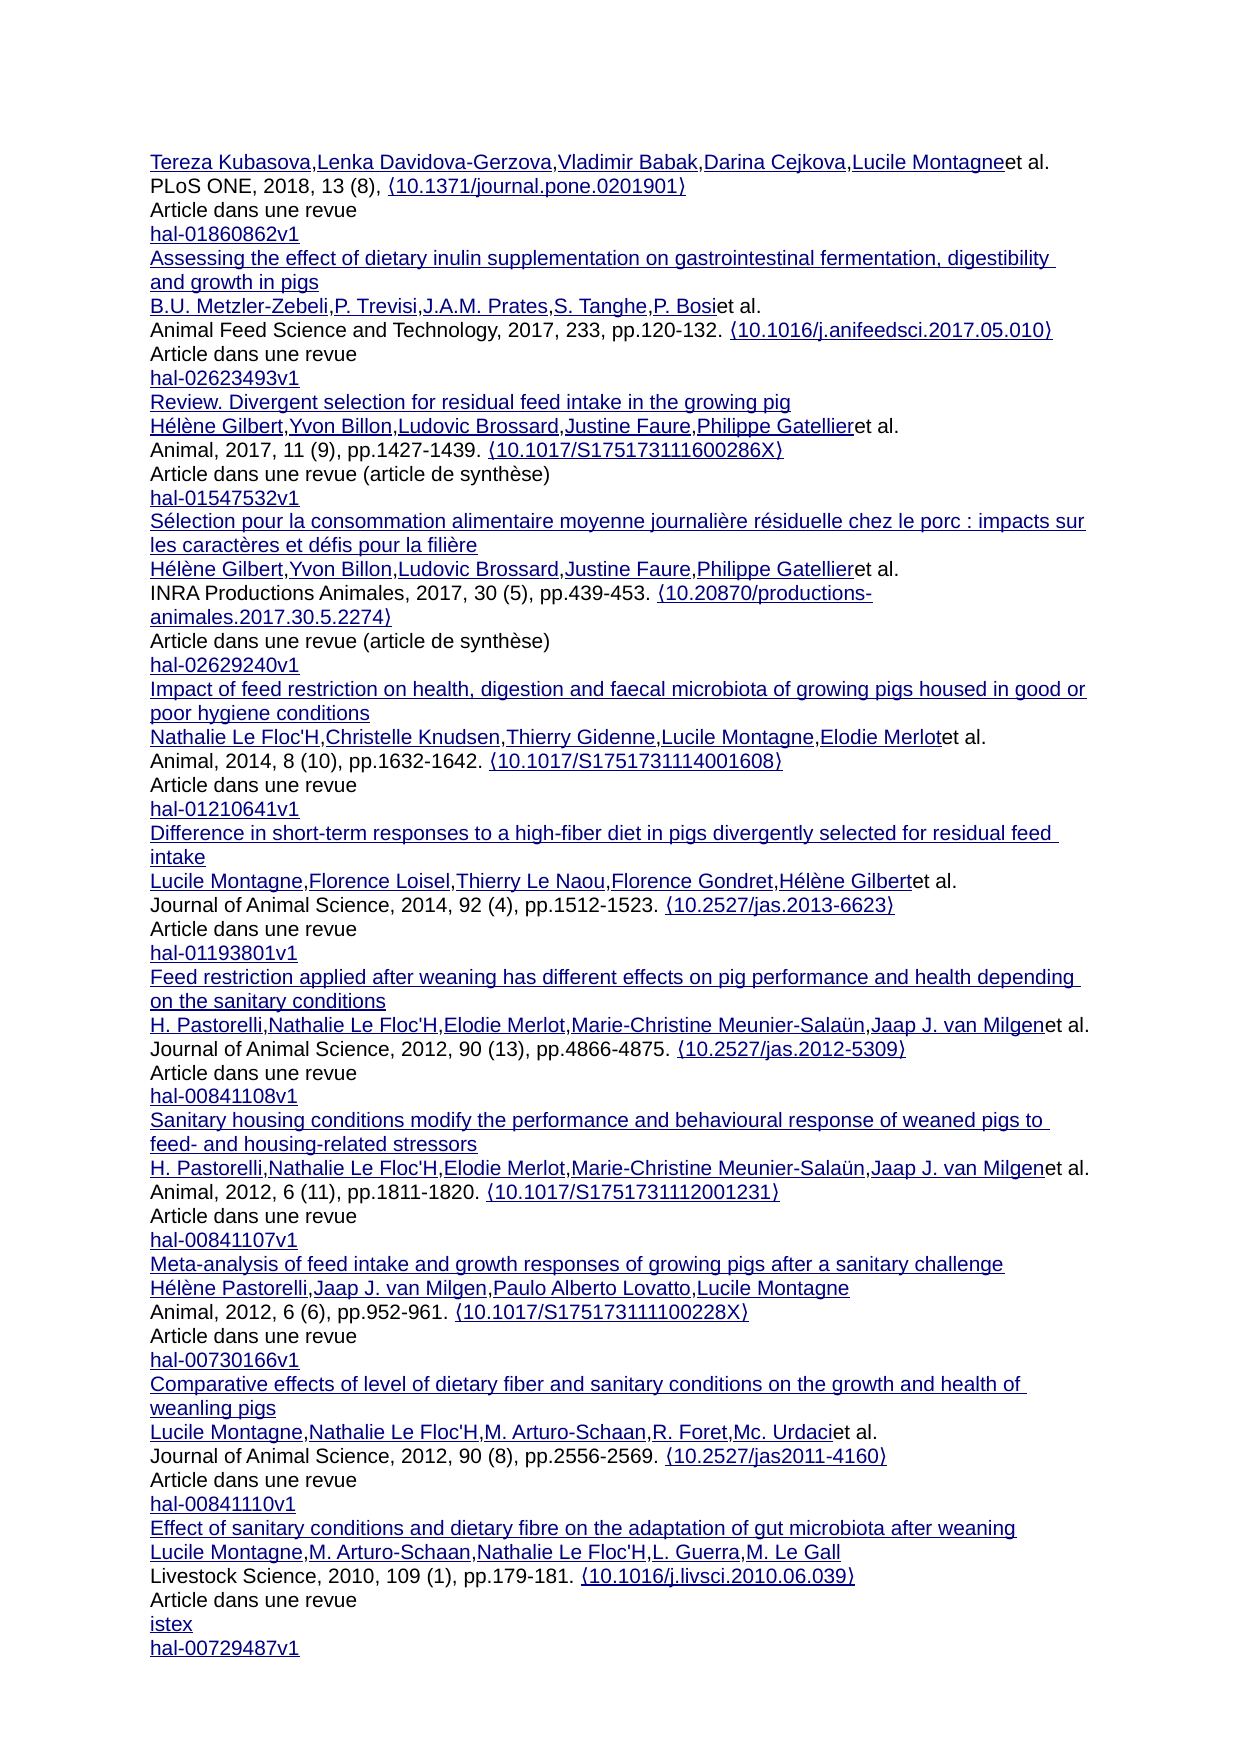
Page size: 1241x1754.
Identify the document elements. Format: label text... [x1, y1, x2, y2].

table_cell Assessing the effect of dietary inulin supplementation on gastrointestinal fermentation, digestibility and growth in pigs B.U. Metzler-Zebeli,P. Trevisi,J.A.M. Prates,S. Tanghe,P. Bosiet al. Animal Feed Science and Technology, 2017, 233, pp.120-132. ⟨10.1016/j.anifeedsci.2017.05.010⟩ Article dans une revue hal-02623493v1 [150, 246, 1090, 389]
table_cell Feed restriction applied after weaning has different effects on pig performance and health depending on the sanitary conditions H. Pastorelli,Nathalie Le Floc'H,Elodie Merlot,Marie-Christine Meunier-Salaün,Jaap J. van Milgenet al. Journal of Animal Science, 2012, 90 (13), pp.4866-4875. ⟨10.2527/jas.2012-5309⟩ Article dans une revue hal-00841108v1 [150, 965, 1090, 1108]
table_cell Review. Divergent selection for residual feed intake in the growing pig Hélène Gilbert,Yvon Billon,Ludovic Brossard,Justine Faure,Philippe Gatellieret al. Animal, 2017, 11 (9), pp.1427-1439. ⟨10.1017/S175173111600286X⟩ Article dans une revue (article de synthèse) hal-01547532v1 [150, 390, 1090, 509]
table_cell Sélection pour la consommation alimentaire moyenne journalière résiduelle chez le porc : impacts sur les caractères et défis pour la filière Hélène Gilbert,Yvon Billon,Ludovic Brossard,Justine Faure,Philippe Gatellieret al. INRA Productions Animales, 2017, 30 (5), pp.439-453. ⟨10.20870/productions-animales.2017.30.5.2274⟩ Article dans une revue (article de synthèse) hal-02629240v1 [150, 509, 1090, 677]
table_cell Effect of sanitary conditions and dietary fibre on the adaptation of gut microbiota after weaning Lucile Montagne,M. Arturo-Schaan,Nathalie Le Floc'H,L. Guerra,M. Le Gall Livestock Science, 2010, 109 (1), pp.179-181. ⟨10.1016/j.livsci.2010.06.039⟩ Article dans une revue istex hal-00729487v1 [150, 1516, 1090, 1659]
table_cell Difference in short-term responses to a high-fiber diet in pigs divergently selected for residual feed intake Lucile Montagne,Florence Loisel,Thierry Le Naou,Florence Gondret,Hélène Gilbertet al. Journal of Animal Science, 2014, 92 (4), pp.1512-1523. ⟨10.2527/jas.2013-6623⟩ Article dans une revue hal-01193801v1 [150, 821, 1090, 964]
table_cell Meta-analysis of feed intake and growth responses of growing pigs after a sanitary challenge Hélène Pastorelli,Jaap J. van Milgen,Paulo Alberto Lovatto,Lucile Montagne Animal, 2012, 6 (6), pp.952-961. ⟨10.1017/S175173111100228X⟩ Article dans une revue hal-00730166v1 [150, 1252, 1090, 1372]
table_cell Sanitary housing conditions modify the performance and behavioural response of weaned pigs to feed- and housing-related stressors H. Pastorelli,Nathalie Le Floc'H,Elodie Merlot,Marie-Christine Meunier-Salaün,Jaap J. van Milgenet al. Animal, 2012, 6 (11), pp.1811-1820. ⟨10.1017/S1751731112001231⟩ Article dans une revue hal-00841107v1 [150, 1108, 1090, 1252]
table_cell Comparative effects of level of dietary fiber and sanitary conditions on the growth and health of weanling pigs Lucile Montagne,Nathalie Le Floc'H,M. Arturo-Schaan,R. Foret,Mc. Urdaciet al. Journal of Animal Science, 2012, 90 (8), pp.2556-2569. ⟨10.2527/jas2011-4160⟩ Article dans une revue hal-00841110v1 [150, 1372, 1090, 1516]
table_cell Impact of feed restriction on health, digestion and faecal microbiota of growing pigs housed in good or poor hygiene conditions Nathalie Le Floc'H,Christelle Knudsen,Thierry Gidenne,Lucile Montagne,Elodie Merlotet al. Animal, 2014, 8 (10), pp.1632-1642. ⟨10.1017/S1751731114001608⟩ Article dans une revue hal-01210641v1 [150, 677, 1090, 821]
table_cell Tereza Kubasova,Lenka Davidova-Gerzova,Vladimir Babak,Darina Cejkova,Lucile Montagneet al. PLoS ONE, 2018, 13 (8), ⟨10.1371/journal.pone.0201901⟩ Article dans une revue hal-01860862v1 [150, 150, 1090, 246]
